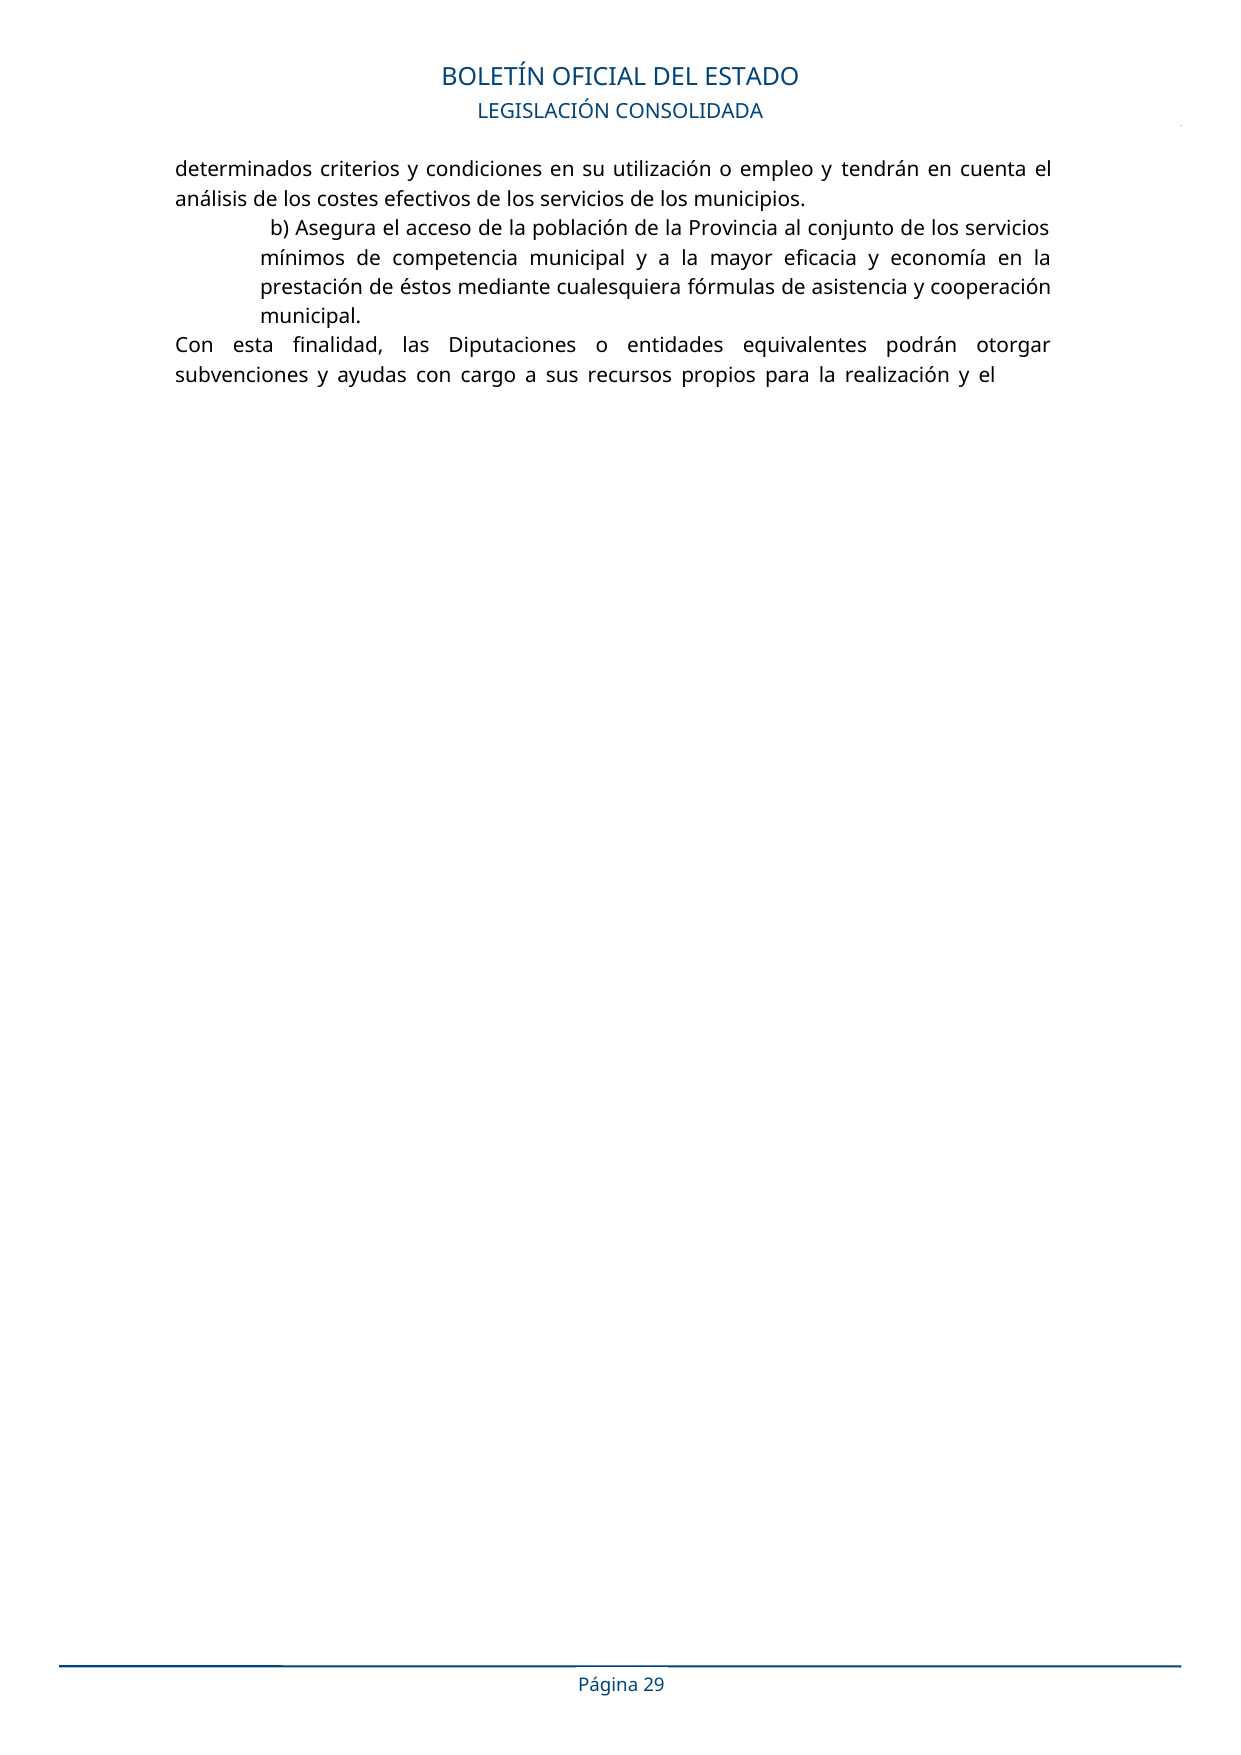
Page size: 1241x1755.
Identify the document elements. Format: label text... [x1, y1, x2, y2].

list Asegura el acceso de la población de la Provincia al conjunto de los servicios mínimos de competencia municipal y a la mayor eficacia y economía en la prestación de éstos mediante cualesquiera fórmulas de asistencia y cooperación municipal. [234, 213, 1052, 329]
text Con esta finalidad, las Diputaciones o entidades equivalentes podrán otorgar subvenciones y ayudas con cargo a sus recursos propios para la realización y el [175, 331, 1052, 388]
text determinados criterios y condiciones en su utilización o empleo y tendrán en cuenta el análisis de los costes efectivos de los servicios de los municipios. [175, 154, 1052, 212]
